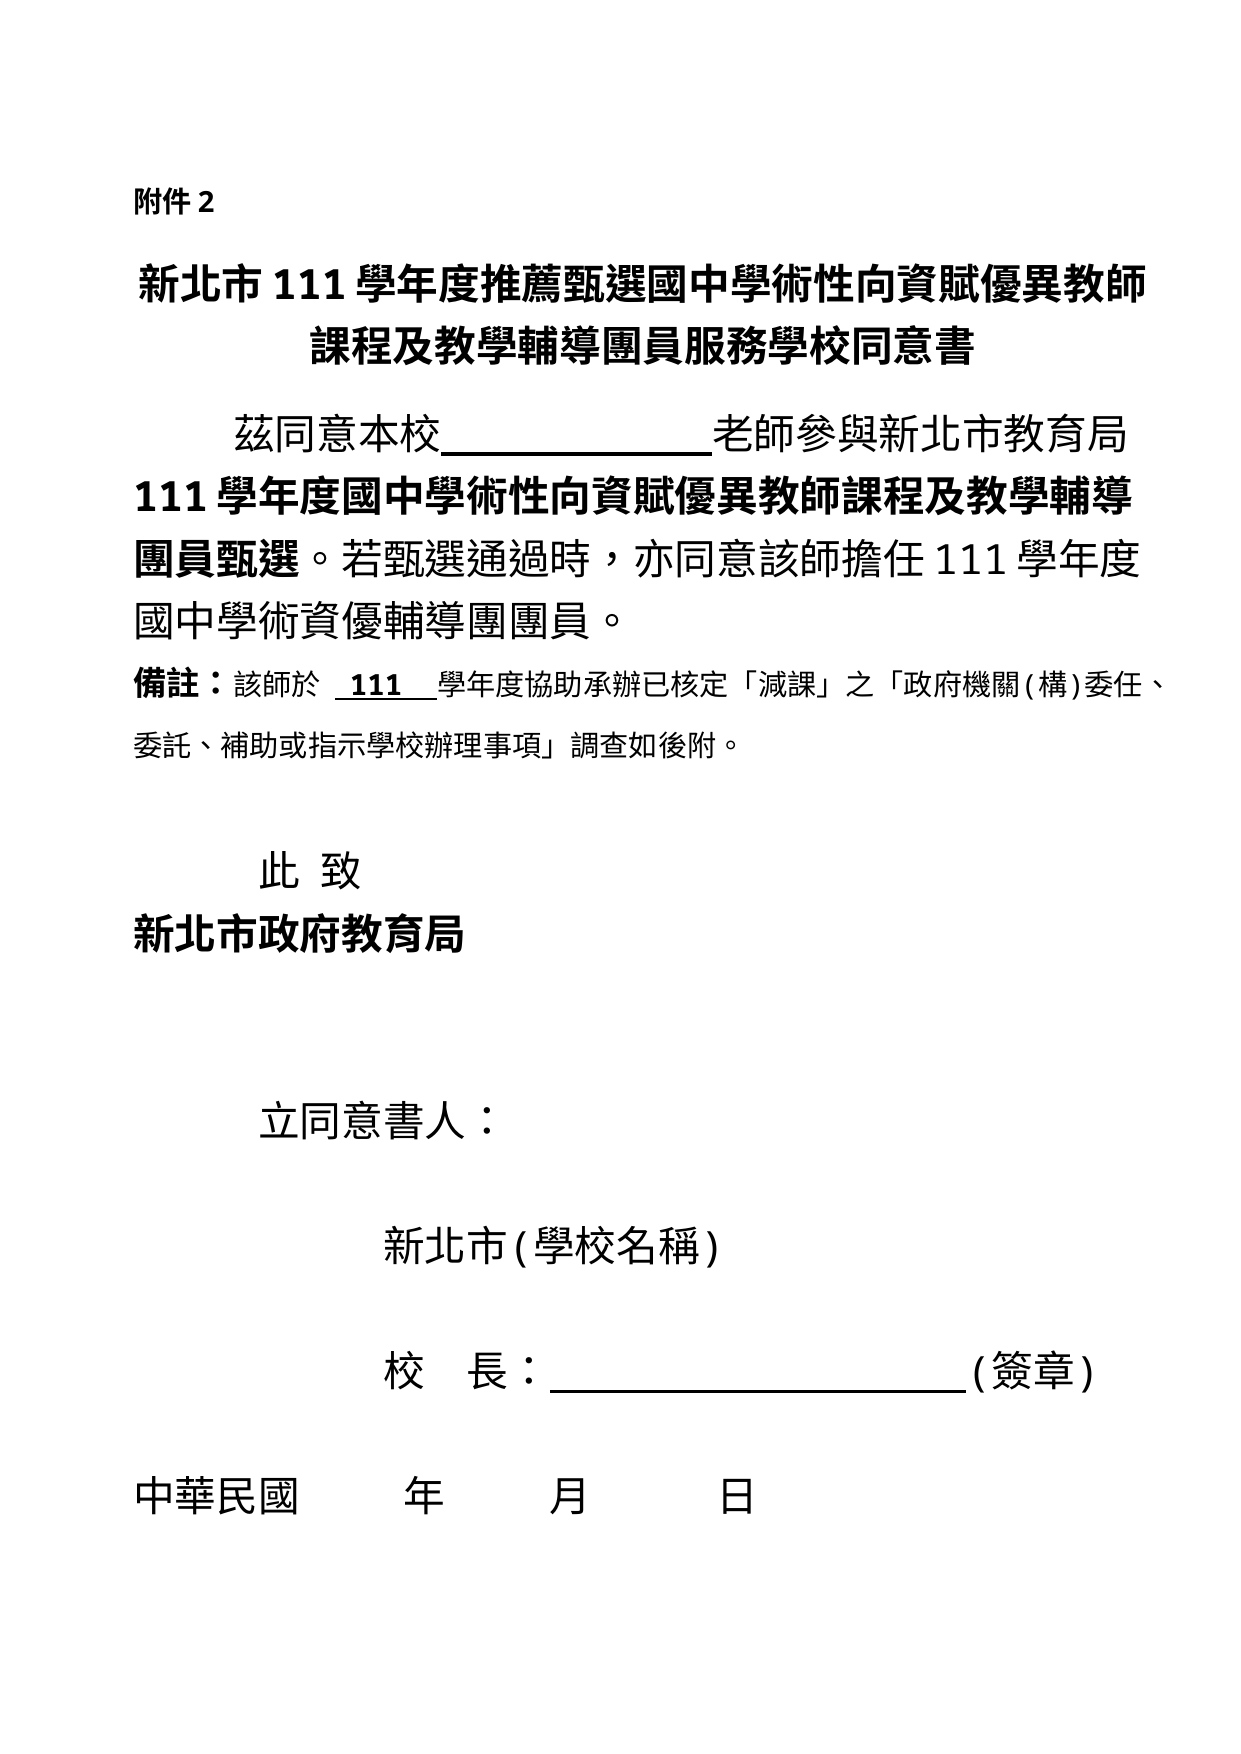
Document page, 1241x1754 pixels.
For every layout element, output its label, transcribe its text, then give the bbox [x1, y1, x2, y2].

text 附件2 [133, 158, 1152, 221]
text 茲同意本校 老師參與新北市教育局111學年度國中學術性向資賦優異教師課程及教學輔導團員甄選。若甄選通過時，亦同意該師擔任111學年度國中學術資優輔導團團員。 [133, 389, 1152, 639]
text 立同意書人： [133, 1077, 1152, 1139]
text 新北市政府教育局 [133, 889, 1152, 952]
text 新北市(學校名稱) [383, 1202, 1152, 1264]
text 備註：該師於 111 學年度協助承辦已核定「減課」之「政府機關(構)委任、委託、補助或指示學校辦理事項」調查如後附。 [133, 639, 1152, 764]
text 新北市111學年度推薦甄選國中學術性向資賦優異教師 [133, 239, 1152, 302]
text 課程及教學輔導團員服務學校同意書 [133, 302, 1152, 364]
text 此 致 [133, 827, 1152, 889]
text 中華民國 年 月 日 [133, 1452, 1152, 1514]
text 校 長： (簽章) [383, 1327, 1152, 1389]
